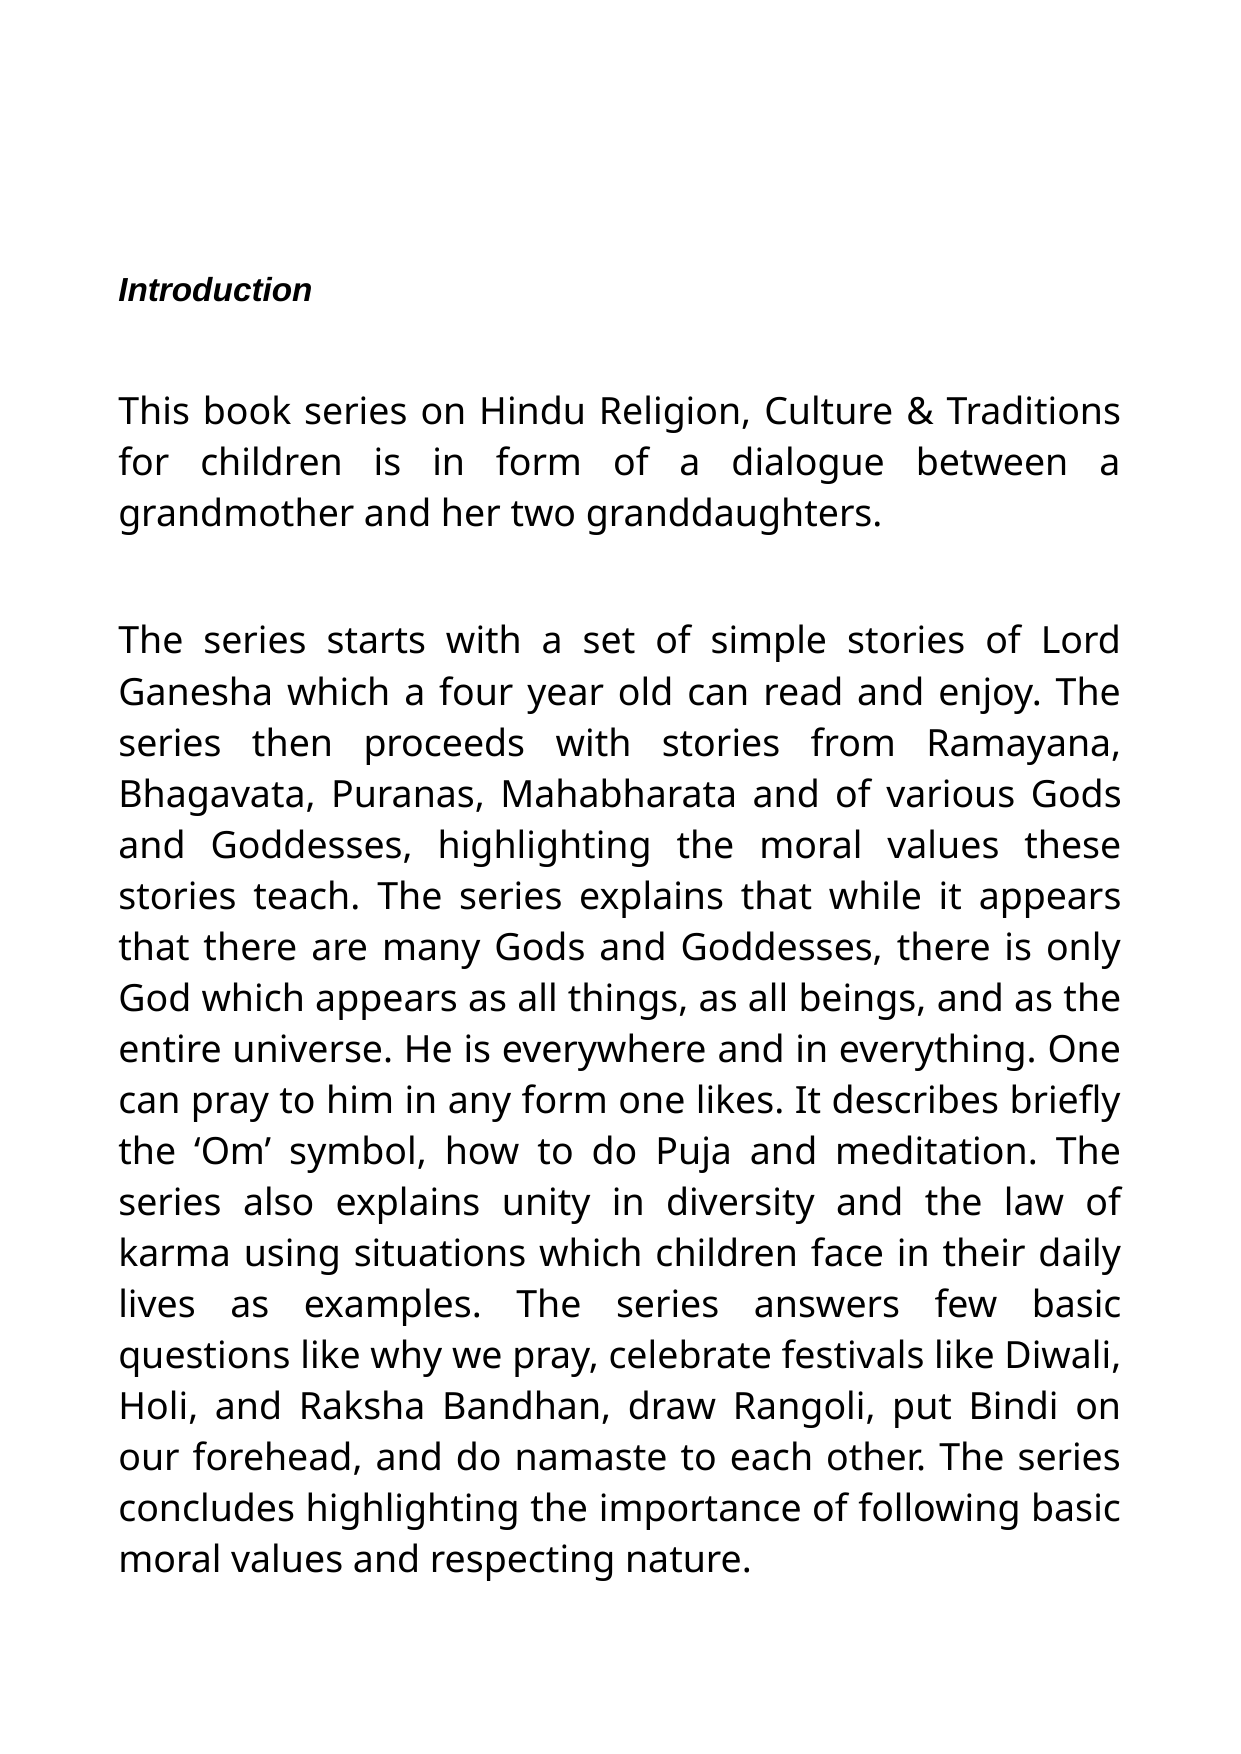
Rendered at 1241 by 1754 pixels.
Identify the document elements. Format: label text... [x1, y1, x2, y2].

text This book series on Hindu Religion, Culture & Traditions for children is in form of a dialogue between a grandmother and her two granddaughters. [118, 385, 1122, 538]
text The series starts with a set of simple stories of Lord Ganesha which a four year old can read and enjoy. The series then proceeds with stories from Ramayana, Bhagavata, Puranas, Mahabharata and of various Gods and Goddesses, highlighting the moral values these stories teach. The series explains that while it appears that there are many Gods and Goddesses, there is only God which appears as all things, as all beings, and as the entire universe. He is everywhere and in everything. One can pray to him in any form one likes. It describes briefly the ‘Om’ symbol, how to do Puja and meditation. The series also explains unity in diversity and the law of karma using situations which children face in their daily lives as examples. The series answers few basic questions like why we pray, celebrate festivals like Diwali, Holi, and Raksha Bandhan, draw Rangoli, put Bindi on our forehead, and do namaste to each other. The series concludes highlighting the importance of following basic moral values and respecting nature. [118, 614, 1122, 1584]
subtitle Introduction [118, 270, 1122, 309]
